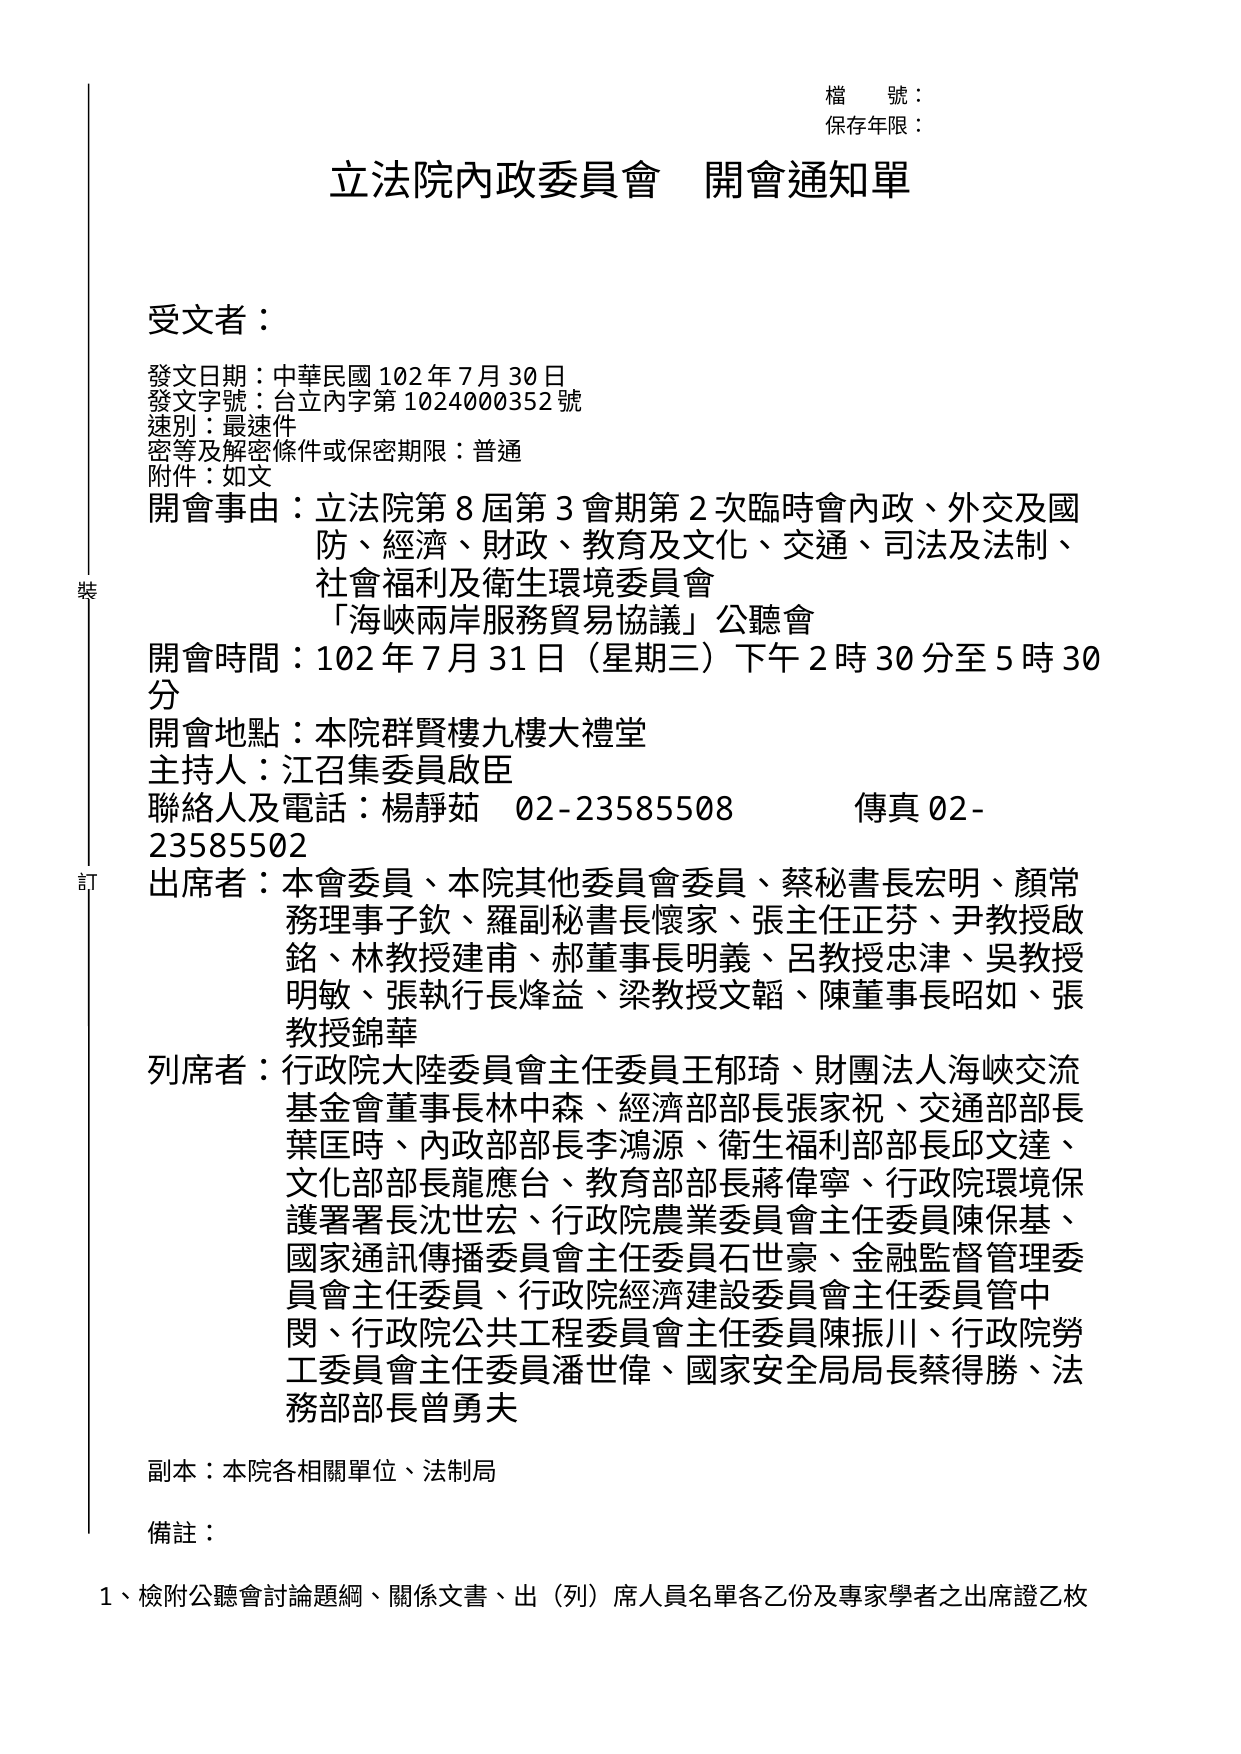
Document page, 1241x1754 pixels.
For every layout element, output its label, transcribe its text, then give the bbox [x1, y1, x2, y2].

text 聯絡人及電話：楊靜茹 02-23585508 傳真02-23585502 [148, 790, 1092, 865]
text 附件：如文 [148, 465, 1092, 490]
text 保存年限： [825, 109, 1070, 139]
text 主持人：江召集委員啟臣 [148, 753, 1092, 790]
text 發文字號：台立內字第1024000352號 [148, 390, 1092, 415]
title [810, 72, 1085, 158]
text 開會事由：立法院第8屆第3會期第2次臨時會內政、外交及國防、經濟、財政、教育及文化、交通、司法及法制、社會福利及衛生環境委員會 「海峽兩岸服務貿易協議」公聽會 [148, 490, 1092, 640]
list 檢附公聽會討論題綱、關係文書、出（列）席人員名單各乙份及專家學者之出席證乙枚 [98, 1553, 1092, 1615]
text 副本：本院各相關單位、法制局 [148, 1428, 1092, 1490]
text 開會地點：本院群賢樓九樓大禮堂 [148, 715, 1092, 753]
text 密等及解密條件或保密期限：普通 [148, 440, 1092, 465]
text 列席者：行政院大陸委員會主任委員王郁琦、財團法人海峽交流基金會董事長林中森、經濟部部長張家祝、交通部部長葉匡時、內政部部長李鴻源、衛生福利部部長邱文達、文化部部長龍應台、教育部部長蔣偉寧、行政院環境保護署署長沈世宏、行政院農業委員會主任委員陳保基、國家通訊傳播委員會主任委員石世豪、金融監督管理委員會主任委員、行政院經濟建設委員會主任委員管中閔、行政院公共工程委員會主任委員陳振川、行政院勞工委員會主任委員潘世偉、國家安全局局長蔡得勝、法務部部長曾勇夫 [148, 1053, 1092, 1428]
title 立法院內政委員會 開會通知單 [148, 165, 1092, 240]
text 發文日期：中華民國102年7月30日 [148, 365, 1092, 390]
text 速別：最速件 [148, 415, 1092, 440]
text 開會時間：102年7月31日（星期三）下午2時30分至5時30分 [148, 640, 1122, 715]
text 受文者： [148, 303, 1092, 340]
text 檔 號： [825, 79, 1070, 109]
text 備註： [148, 1490, 1092, 1553]
text 出席者：本會委員、本院其他委員會委員、蔡秘書長宏明、顏常務理事子欽、羅副秘書長懷家、張主任正芬、尹教授啟銘、林教授建甫、郝董事長明義、呂教授忠津、吳教授明敏、張執行長烽益、梁教授文韜、陳董事長昭如、張教授錦華 [148, 865, 1092, 1053]
